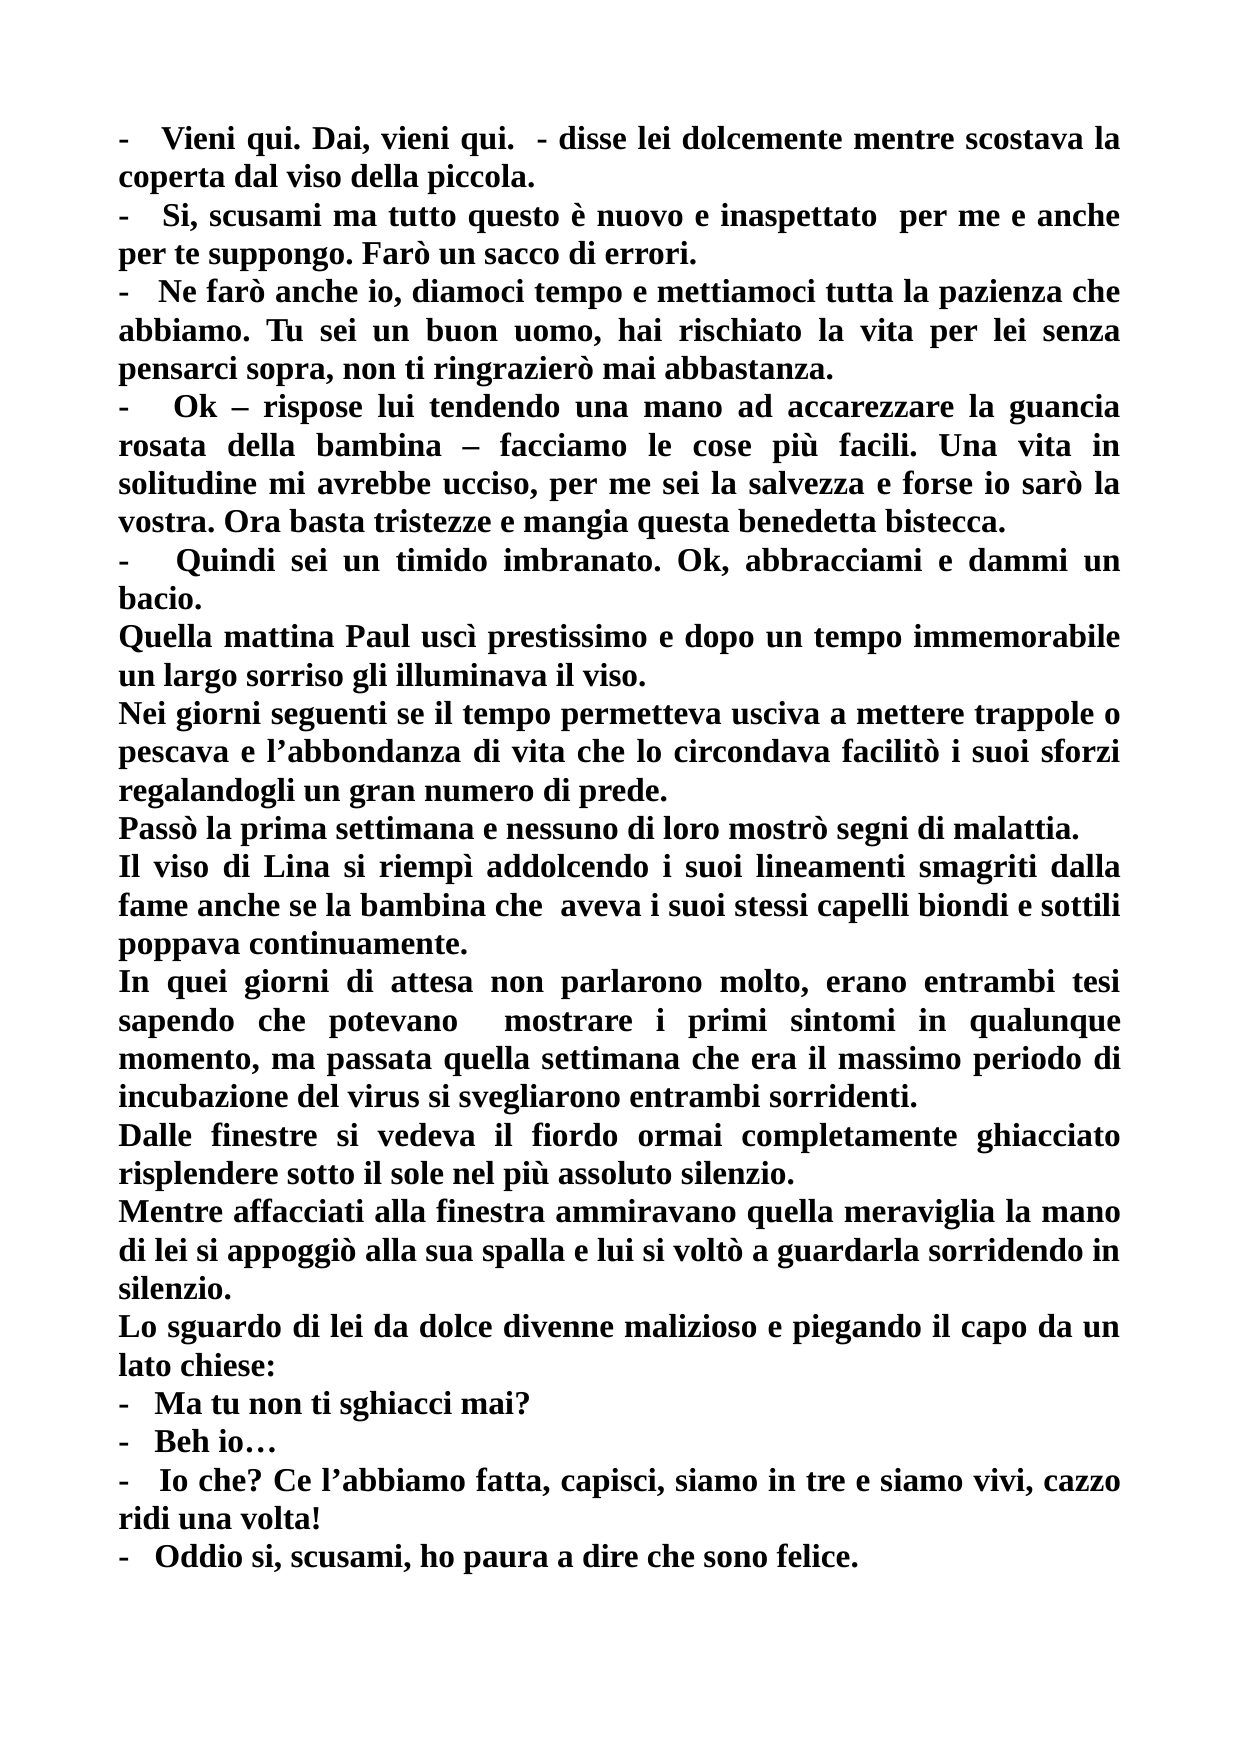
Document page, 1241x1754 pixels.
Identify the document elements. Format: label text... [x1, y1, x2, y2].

text - Vieni qui. Dai, vieni qui. - disse lei dolcemente mentre scostava la coperta dal viso della piccola. [118, 118, 1122, 195]
text - Ne farò anche io, diamoci tempo e mettiamoci tutta la pazienza che abbiamo. Tu sei un buon uomo, hai rischiato la vita per lei senza pensarci sopra, non ti ringrazierò mai abbastanza. [118, 271, 1122, 386]
text - Quindi sei un timido imbranato. Ok, abbracciami e dammi un bacio. [118, 540, 1122, 616]
text - Io che? Ce l’abbiamo fatta, capisci, siamo in tre e siamo vivi, cazzo ridi una volta! [118, 1460, 1122, 1536]
text - Beh io… [118, 1421, 1122, 1460]
text Il viso di Lina si riempì addolcendo i suoi lineamenti smagriti dalla fame anche se la bambina che aveva i suoi stessi capelli biondi e sottili poppava continuamente. [118, 846, 1122, 961]
text Mentre affacciati alla finestra ammiravano quella meraviglia la mano di lei si appoggiò alla sua spalla e lui si voltò a guardarla sorridendo in silenzio. [118, 1191, 1122, 1306]
text - Ma tu non ti sghiacci mai? [118, 1383, 1122, 1421]
text Dalle finestre si vedeva il fiordo ormai completamente ghiacciato risplendere sotto il sole nel più assoluto silenzio. [118, 1115, 1122, 1191]
text - Ok – rispose lui tendendo una mano ad accarezzare la guancia rosata della bambina – facciamo le cose più facili. Una vita in solitudine mi avrebbe ucciso, per me sei la salvezza e forse io sarò la vostra. Ora basta tristezze e mangia questa benedetta bistecca. [118, 386, 1122, 540]
text In quei giorni di attesa non parlarono molto, erano entrambi tesi sapendo che potevano mostrare i primi sintomi in qualunque momento, ma passata quella settimana che era il massimo periodo di incubazione del virus si svegliarono entrambi sorridenti. [118, 961, 1122, 1115]
text - Oddio si, scusami, ho paura a dire che sono felice. [118, 1536, 1122, 1575]
text Lo sguardo di lei da dolce divenne malizioso e piegando il capo da un lato chiese: [118, 1306, 1122, 1383]
text Nei giorni seguenti se il tempo permetteva usciva a mettere trappole o pescava e l’abbondanza di vita che lo circondava facilitò i suoi sforzi regalandogli un gran numero di prede. [118, 693, 1122, 808]
text Passò la prima settimana e nessuno di loro mostrò segni di malattia. [118, 808, 1122, 846]
text Quella mattina Paul uscì prestissimo e dopo un tempo immemorabile un largo sorriso gli illuminava il viso. [118, 616, 1122, 693]
text - Si, scusami ma tutto questo è nuovo e inaspettato per me e anche per te suppongo. Farò un sacco di errori. [118, 195, 1122, 271]
